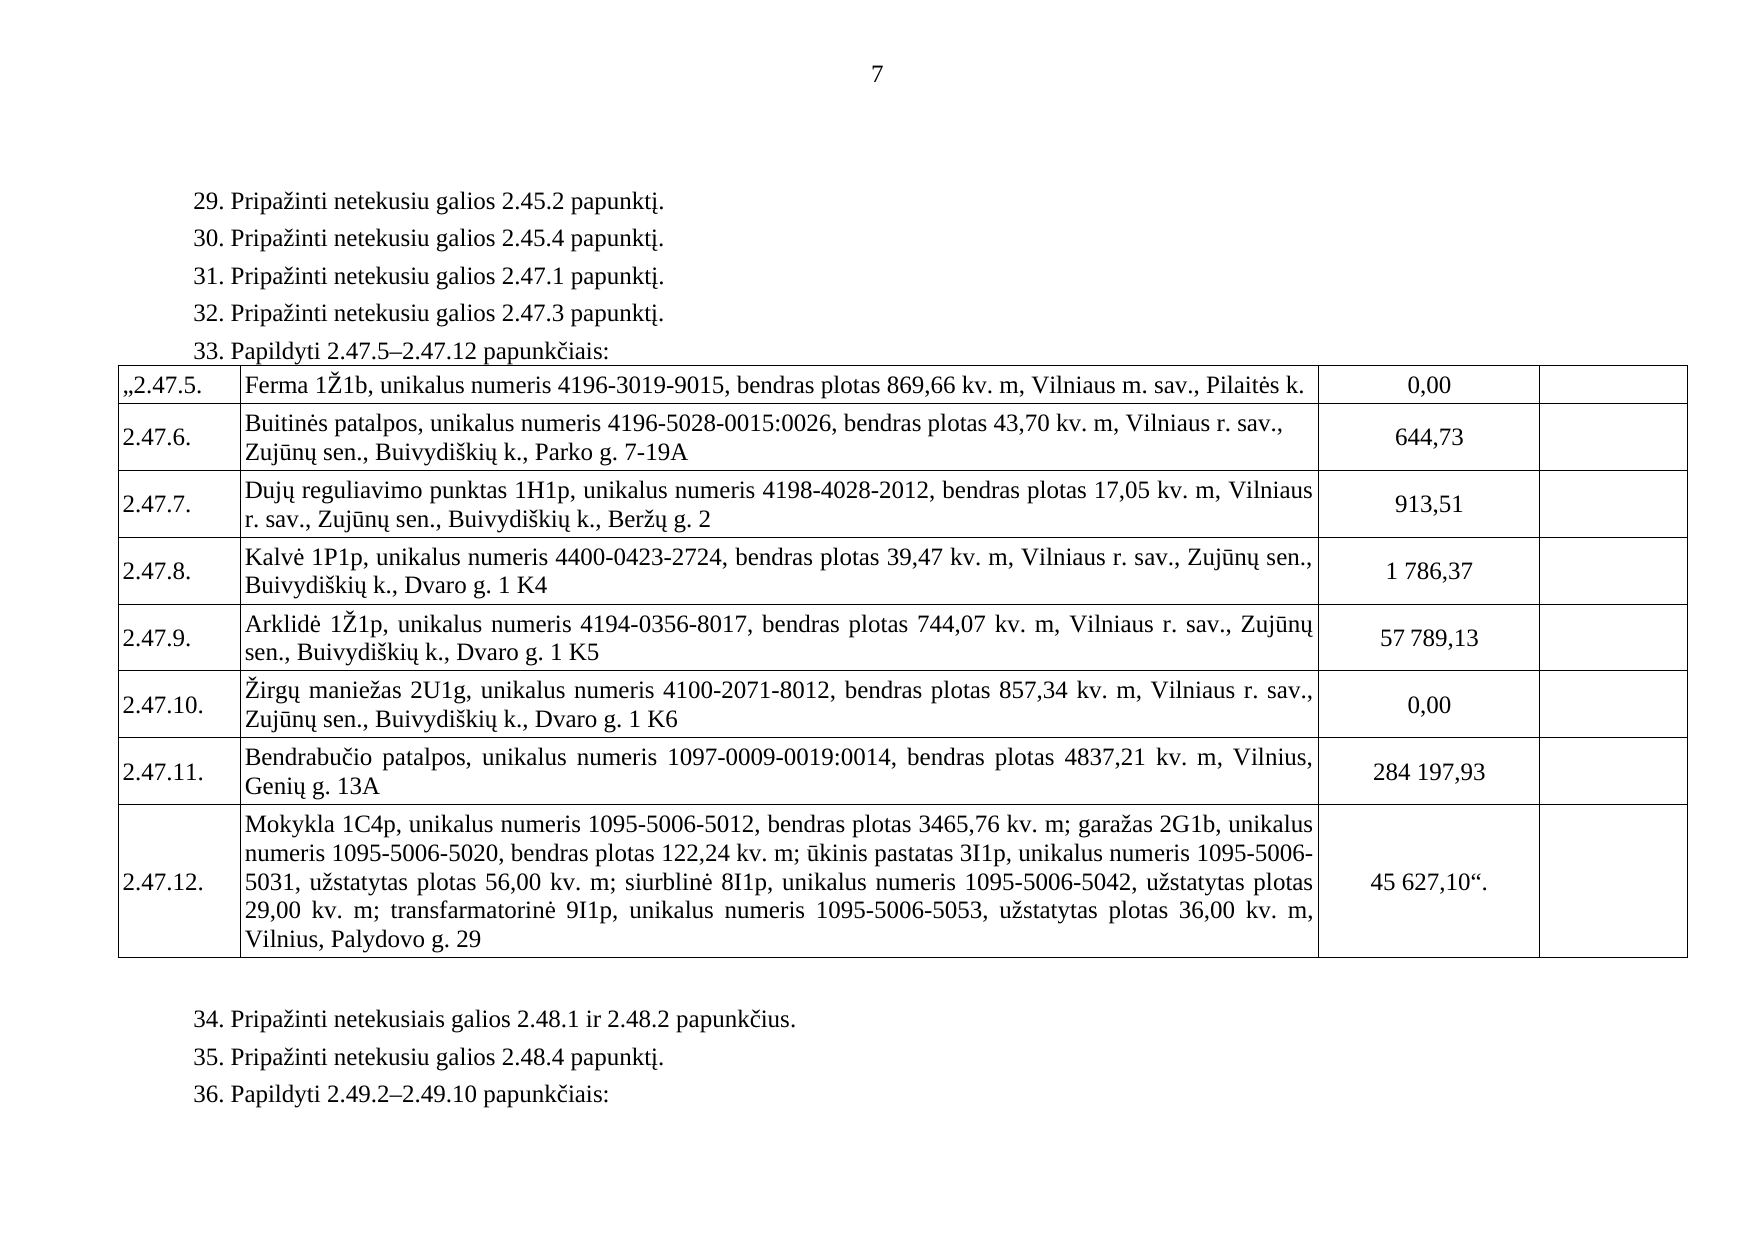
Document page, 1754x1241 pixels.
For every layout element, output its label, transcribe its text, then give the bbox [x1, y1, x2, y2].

table_header Ferma 1Ž1b, unikalus numeris 4196-3019-9015, bendras plotas 869,66 kv. m, Vilniaus m. sav., Pilaitės k. [241, 366, 1318, 403]
table_cell Buitinės patalpos, unikalus numeris 4196-5028-0015:0026, bendras plotas 43,70 kv. m, Vilniaus r. sav., Zujūnų sen., Buivydiškių k., Parko g. 7-19A [241, 404, 1318, 470]
table_cell [1540, 538, 1687, 603]
table_cell [1540, 404, 1687, 470]
table_cell 644,73 [1319, 404, 1539, 470]
text 33. Papildyti 2.47.5–2.47.12 papunkčiais: [193, 327, 1636, 365]
table_cell [1540, 738, 1687, 804]
table_cell 2.47.10. [119, 671, 240, 737]
table_cell 2.47.8. [119, 538, 240, 603]
text 31. Pripažinti netekusiu galios 2.47.1 papunktį. [193, 252, 1636, 290]
text 35. Pripažinti netekusiu galios 2.48.4 papunktį. [193, 1033, 1636, 1071]
table_cell 2.47.6. [119, 404, 240, 470]
table_cell 57 789,13 [1319, 605, 1539, 670]
table_cell 1 786,37 [1319, 538, 1539, 603]
text 34. Pripažinti netekusiais galios 2.48.1 ir 2.48.2 papunkčius. [193, 996, 1636, 1033]
table_cell [1540, 605, 1687, 670]
table_cell 2.47.7. [119, 471, 240, 537]
table_cell [1540, 671, 1687, 737]
table_header „2.47.5. [119, 366, 240, 403]
text 30. Pripažinti netekusiu galios 2.45.4 papunktį. [193, 215, 1636, 252]
table_cell [1540, 471, 1687, 537]
table_cell 45 627,10“. [1319, 805, 1539, 957]
table_cell 284 197,93 [1319, 738, 1539, 804]
table_cell 0,00 [1319, 671, 1539, 737]
text 32. Pripažinti netekusiu galios 2.47.3 papunktį. [193, 290, 1636, 327]
table_cell Arklidė 1Ž1p, unikalus numeris 4194-0356-8017, bendras plotas 744,07 kv. m, Vilniaus r. sav., Zujūnų sen., Buivydiškių k., Dvaro g. 1 K5 [241, 605, 1318, 670]
table_cell 913,51 [1319, 471, 1539, 537]
table_cell Mokykla 1C4p, unikalus numeris 1095-5006-5012, bendras plotas 3465,76 kv. m; garažas 2G1b, unikalus numeris 1095-5006-5020, bendras plotas 122,24 kv. m; ūkinis pastatas 3I1p, unikalus numeris 1095-5006-5031, užstatytas plotas 56,00 kv. m; siurblinė 8I1p, unikalus numeris 1095-5006-5042, užstatytas plotas 29,00 kv. m; transfarmatorinė 9I1p, unikalus numeris 1095-5006-5053, užstatytas plotas 36,00 kv. m, Vilnius, Palydovo g. 29 [241, 805, 1318, 957]
table_cell [1540, 805, 1687, 957]
table_cell Žirgų maniežas 2U1g, unikalus numeris 4100-2071-8012, bendras plotas 857,34 kv. m, Vilniaus r. sav., Zujūnų sen., Buivydiškių k., Dvaro g. 1 K6 [241, 671, 1318, 737]
table_header [1540, 366, 1687, 403]
table_cell Bendrabučio patalpos, unikalus numeris 1097-0009-0019:0014, bendras plotas 4837,21 kv. m, Vilnius, Genių g. 13A [241, 738, 1318, 804]
text 29. Pripažinti netekusiu galios 2.45.2 papunktį. [193, 177, 1636, 215]
table_cell 2.47.9. [119, 605, 240, 670]
text 36. Papildyti 2.49.2–2.49.10 papunkčiais: [193, 1071, 1636, 1108]
table_cell Dujų reguliavimo punktas 1H1p, unikalus numeris 4198-4028-2012, bendras plotas 17,05 kv. m, Vilniaus r. sav., Zujūnų sen., Buivydiškių k., Beržų g. 2 [241, 471, 1318, 537]
table_header 0,00 [1319, 366, 1539, 403]
table_cell 2.47.11. [119, 738, 240, 804]
table_cell Kalvė 1P1p, unikalus numeris 4400-0423-2724, bendras plotas 39,47 kv. m, Vilniaus r. sav., Zujūnų sen., Buivydiškių k., Dvaro g. 1 K4 [241, 538, 1318, 603]
table_cell 2.47.12. [119, 805, 240, 957]
